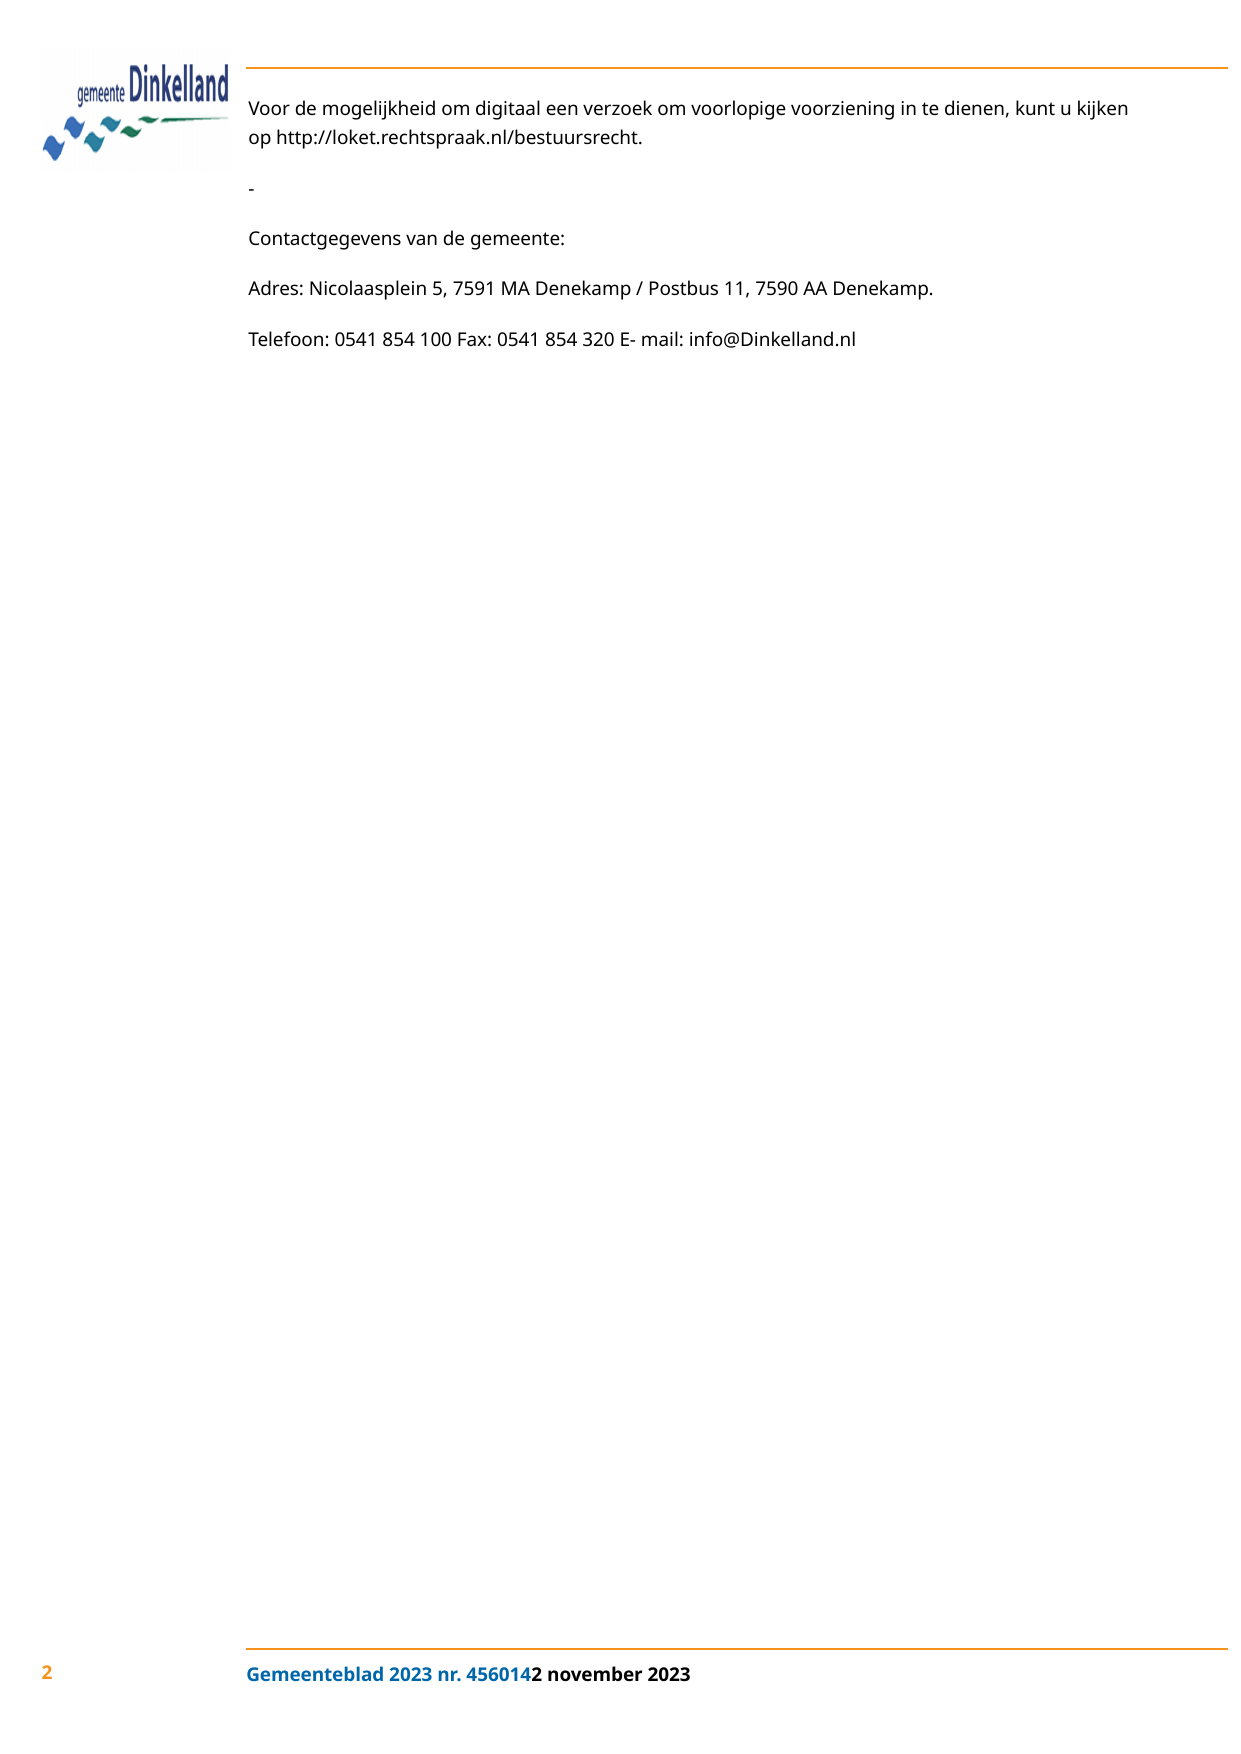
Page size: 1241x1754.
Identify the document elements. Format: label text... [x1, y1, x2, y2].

text Contactgegevens van de gemeente: [248, 225, 1152, 251]
picture [41, 47, 231, 172]
text - [248, 175, 1152, 201]
text Voor de mogelijkheid om digitaal een verzoek om voorlopige voorziening in te dienen, kunt u kijken op http://loket.rechtspraak.nl/bestuursrecht. [248, 95, 1152, 150]
text Adres: Nicolaasplein 5, 7591 MA Denekamp / Postbus 11, 7590 AA Denekamp. [248, 276, 1152, 301]
text Telefoon: 0541 854 100 Fax: 0541 854 320 E- mail: info@Dinkelland.nl [248, 326, 1152, 352]
